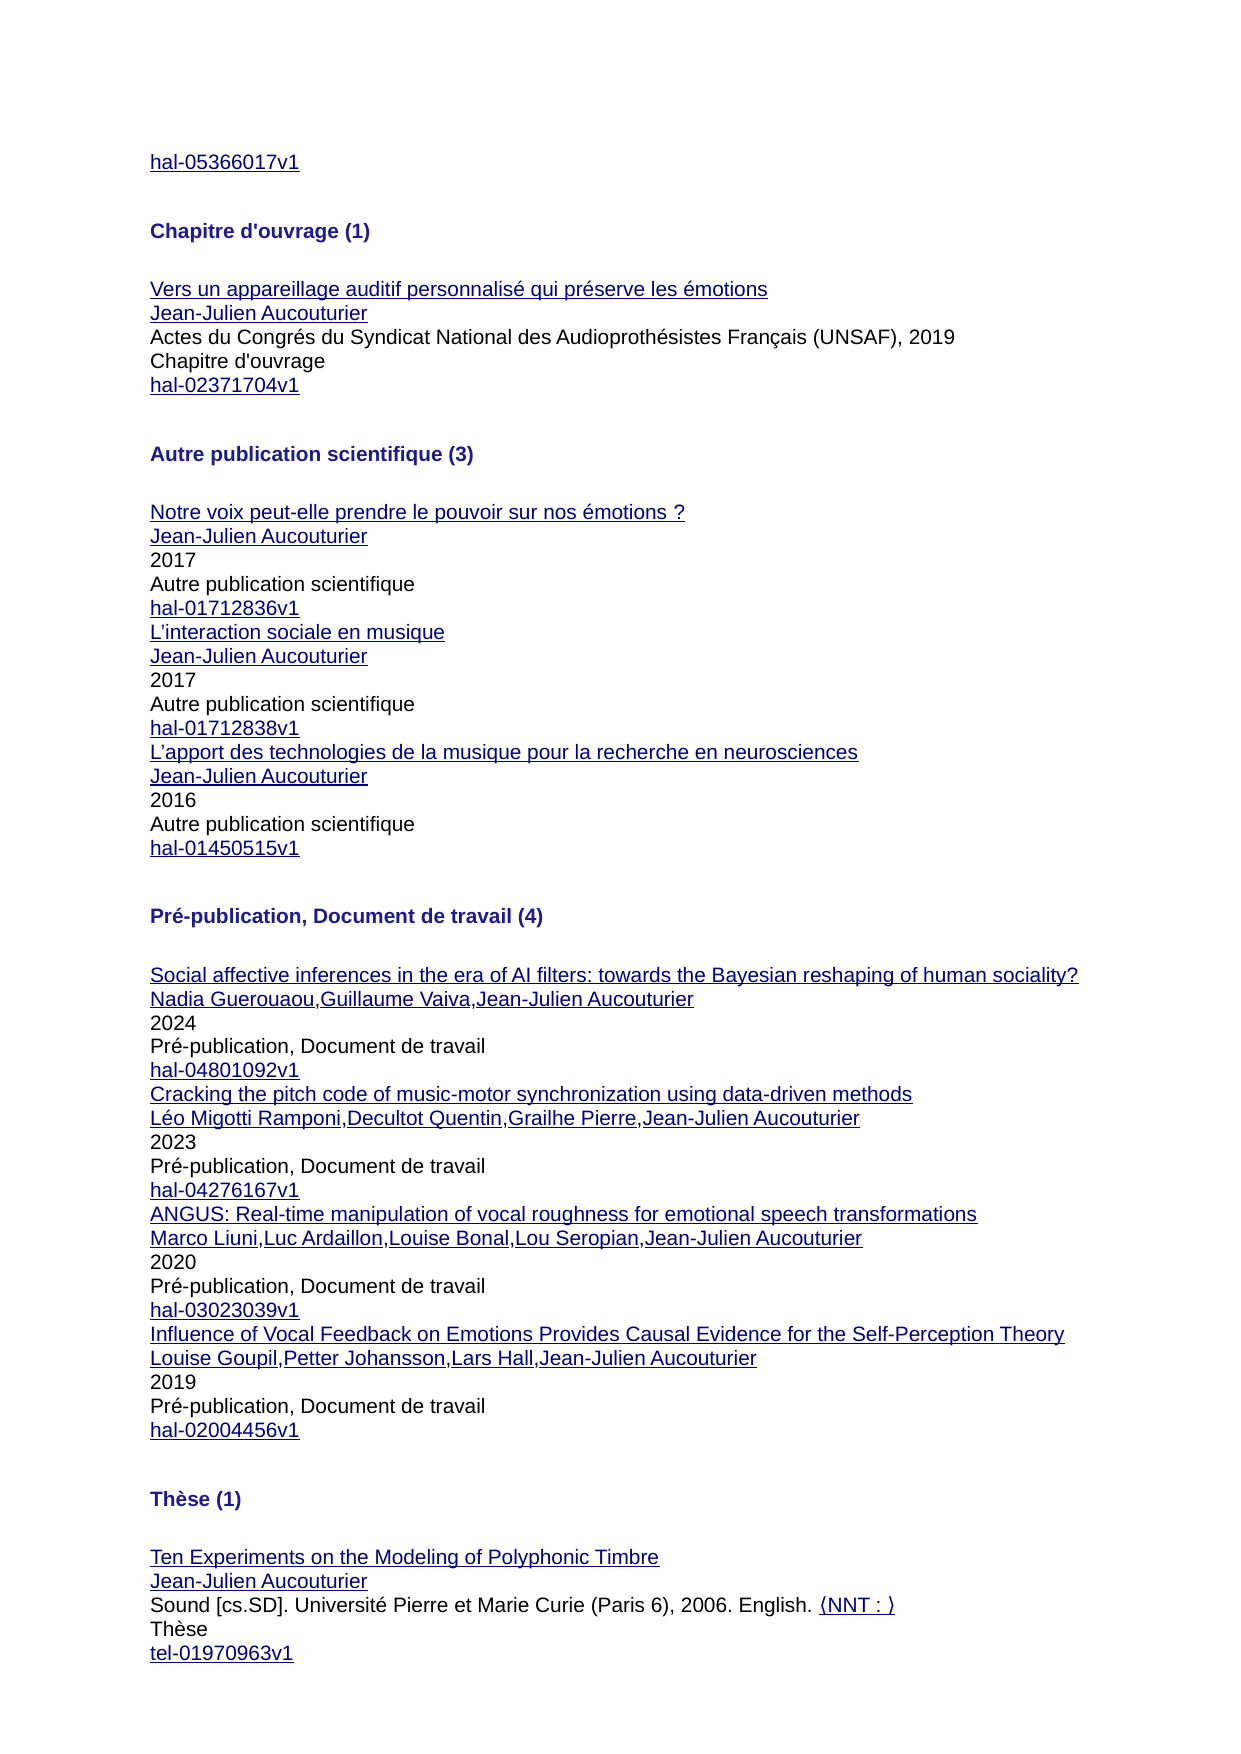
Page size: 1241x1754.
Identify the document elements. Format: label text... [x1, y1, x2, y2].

subtitle Thèse (1) [150, 1486, 1090, 1510]
table_header Social affective inferences in the era of AI filters: towards the Bayesian reshaping of human sociality? Nadia Guerouaou,Guillaume Vaiva,Jean-Julien Aucouturier 2024 Pré-publication, Document de travail hal-04801092v1 [150, 963, 1090, 1082]
table_header Ten Experiments on the Modeling of Polyphonic Timbre Jean-Julien Aucouturier Sound [cs.SD]. Université Pierre et Marie Curie (Paris 6), 2006. English. ⟨NNT : ⟩ Thèse tel-01970963v1 [150, 1545, 1090, 1664]
table_cell L’interaction sociale en musique Jean-Julien Aucouturier 2017 Autre publication scientifique hal-01712838v1 [150, 620, 1090, 739]
table_cell Influence of Vocal Feedback on Emotions Provides Causal Evidence for the Self-Perception Theory Louise Goupil,Petter Johansson,Lars Hall,Jean-Julien Aucouturier 2019 Pré-publication, Document de travail hal-02004456v1 [150, 1322, 1090, 1442]
subtitle Pré-publication, Document de travail (4) [150, 904, 1090, 928]
subtitle Chapitre d'ouvrage (1) [150, 219, 1090, 243]
table_cell Cracking the pitch code of music-motor synchronization using data-driven methods Léo Migotti Ramponi,Decultot Quentin,Grailhe Pierre,Jean-Julien Aucouturier 2023 Pré-publication, Document de travail hal-04276167v1 [150, 1082, 1090, 1202]
table_cell hal-05366017v1 [150, 150, 1090, 174]
table_cell ANGUS: Real-time manipulation of vocal roughness for emotional speech transformations Marco Liuni,Luc Ardaillon,Louise Bonal,Lou Seropian,Jean-Julien Aucouturier 2020 Pré-publication, Document de travail hal-03023039v1 [150, 1202, 1090, 1322]
table_header Notre voix peut-elle prendre le pouvoir sur nos émotions ? Jean-Julien Aucouturier 2017 Autre publication scientifique hal-01712836v1 [150, 500, 1090, 620]
subtitle Autre publication scientifique (3) [150, 442, 1090, 466]
table_header Vers un appareillage auditif personnalisé qui préserve les émotions Jean-Julien Aucouturier Actes du Congrés du Syndicat National des Audioprothésistes Français (UNSAF), 2019 Chapitre d'ouvrage hal-02371704v1 [150, 277, 1090, 397]
table_cell L’apport des technologies de la musique pour la recherche en neurosciences Jean-Julien Aucouturier 2016 Autre publication scientifique hal-01450515v1 [150, 740, 1090, 859]
